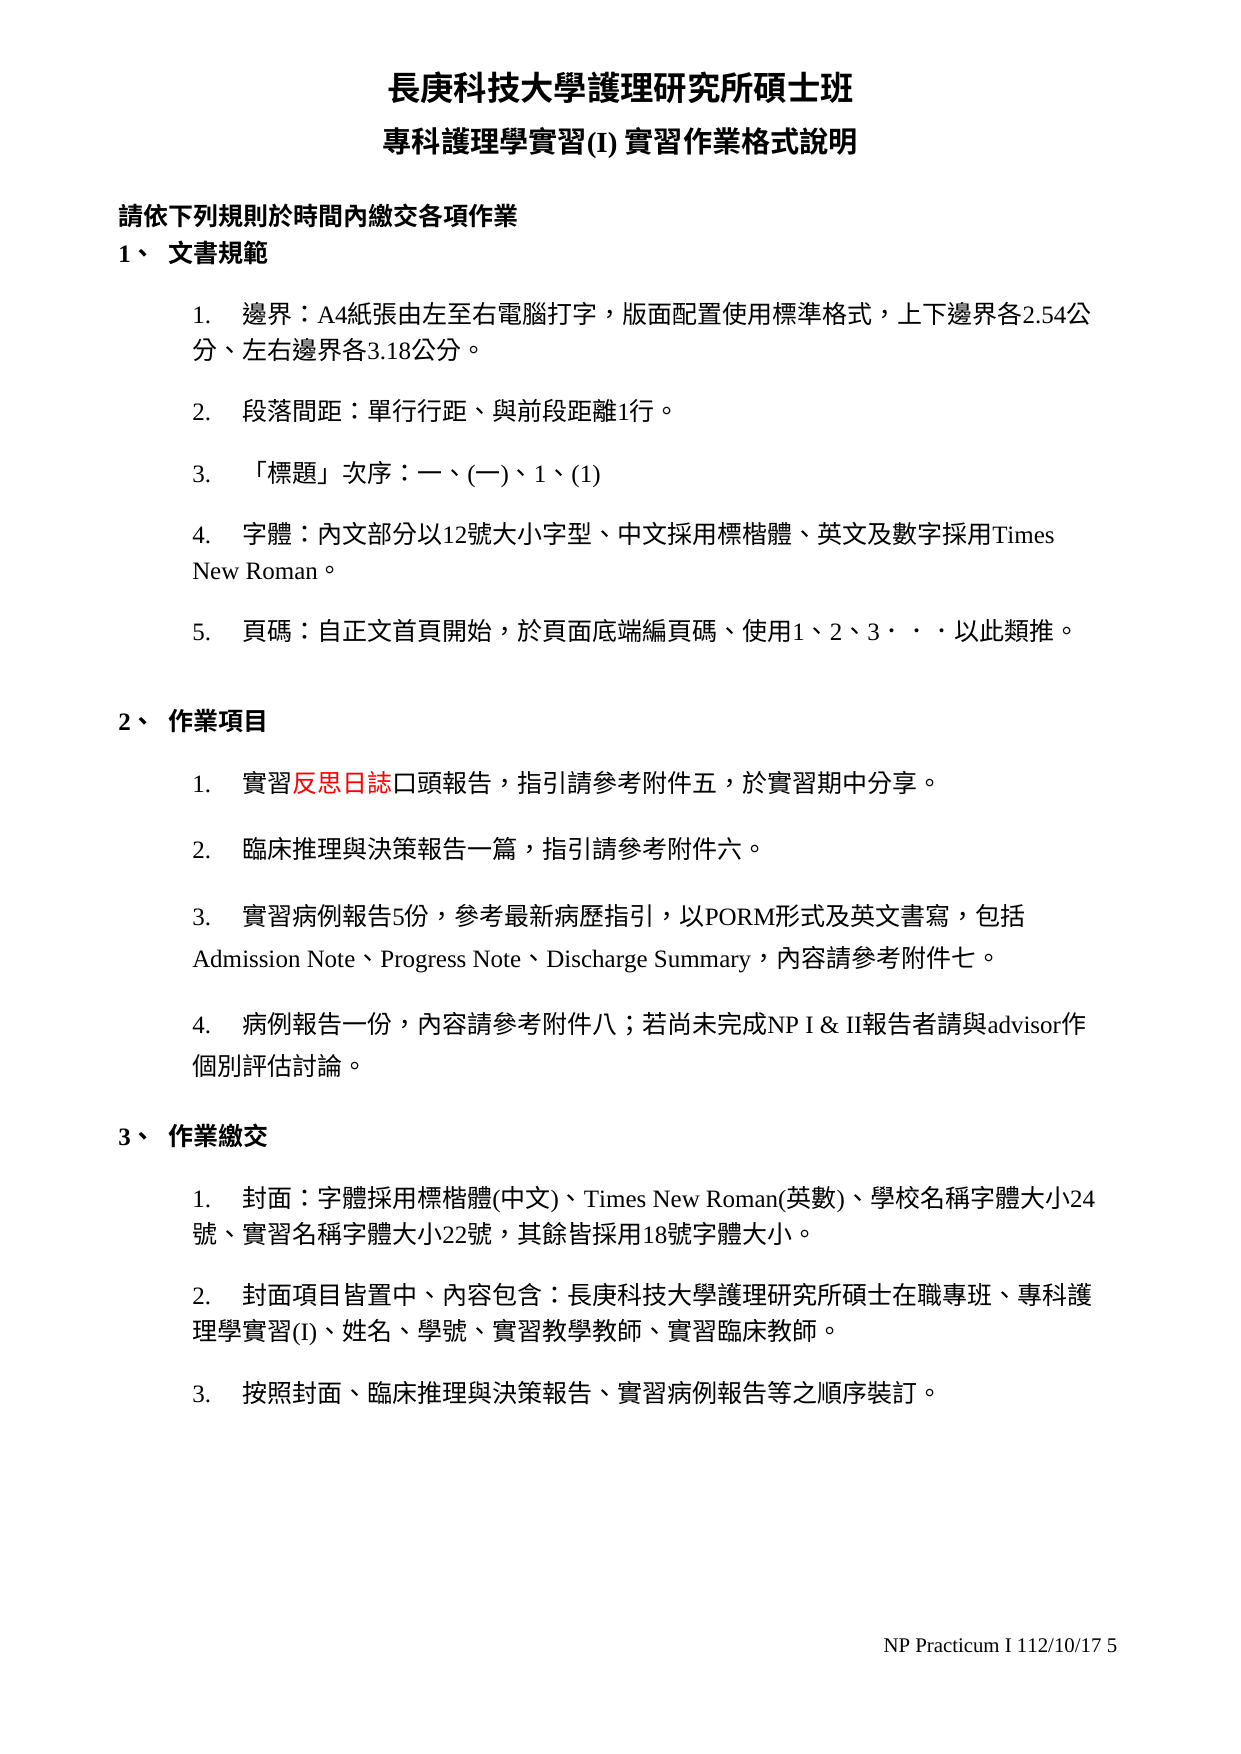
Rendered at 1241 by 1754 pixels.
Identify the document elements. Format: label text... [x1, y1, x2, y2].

list 實習病例報告5份，參考最新病歷指引，以PORM形式及英文書寫，包括Admission Note、Progress Note、Discharge Summary，內容請參考附件七。 [192, 896, 1108, 974]
list 實習反思日誌口頭報告，指引請參考附件五，於實習期中分享。 [192, 763, 1108, 799]
list 頁碼：自正文首頁開始，於頁面底端編頁碼、使用1、2、3．．．以此類推。 [192, 612, 1108, 648]
text 長庚科技大學護理研究所碩士班 [118, 59, 1122, 111]
list 臨床推理與決策報告一篇，指引請參考附件六。 [192, 830, 1108, 866]
list 封面：字體採用標楷體(中文)、Times New Roman(英數)、學校名稱字體大小24號、實習名稱字體大小22號，其餘皆採用18號字體大小。 [192, 1178, 1108, 1251]
list 作業繳交 [118, 1117, 1108, 1153]
list 文書規範 [118, 233, 1108, 269]
list 按照封面、臨床推理與決策報告、實習病例報告等之順序裝訂。 [192, 1373, 1108, 1409]
list 字體：內文部分以12號大小字型、中文採用標楷體、英文及數字採用Times New Roman。 [192, 514, 1108, 587]
list 作業項目 [118, 702, 1108, 738]
list 段落間距：單行行距、與前段距離1行。 [192, 392, 1108, 428]
text 專科護理學實習(I) 實習作業格式說明 [118, 111, 1122, 163]
text 請依下列規則於時間內繳交各項作業 [118, 197, 1108, 233]
list 封面項目皆置中、內容包含：長庚科技大學護理研究所碩士在職專班、專科護理學實習(I)、姓名、學號、實習教學教師、實習臨床教師。 [192, 1276, 1108, 1348]
list 病例報告一份，內容請參考附件八；若尚未完成NP I & II報告者請與advisor作個別評估討論。 [192, 1005, 1108, 1083]
list 邊界：A4紙張由左至右電腦打字，版面配置使用標準格式，上下邊界各2.54公分、左右邊界各3.18公分。 [192, 294, 1108, 367]
list 「標題」次序：一、(一)、1、(1) [192, 453, 1108, 489]
